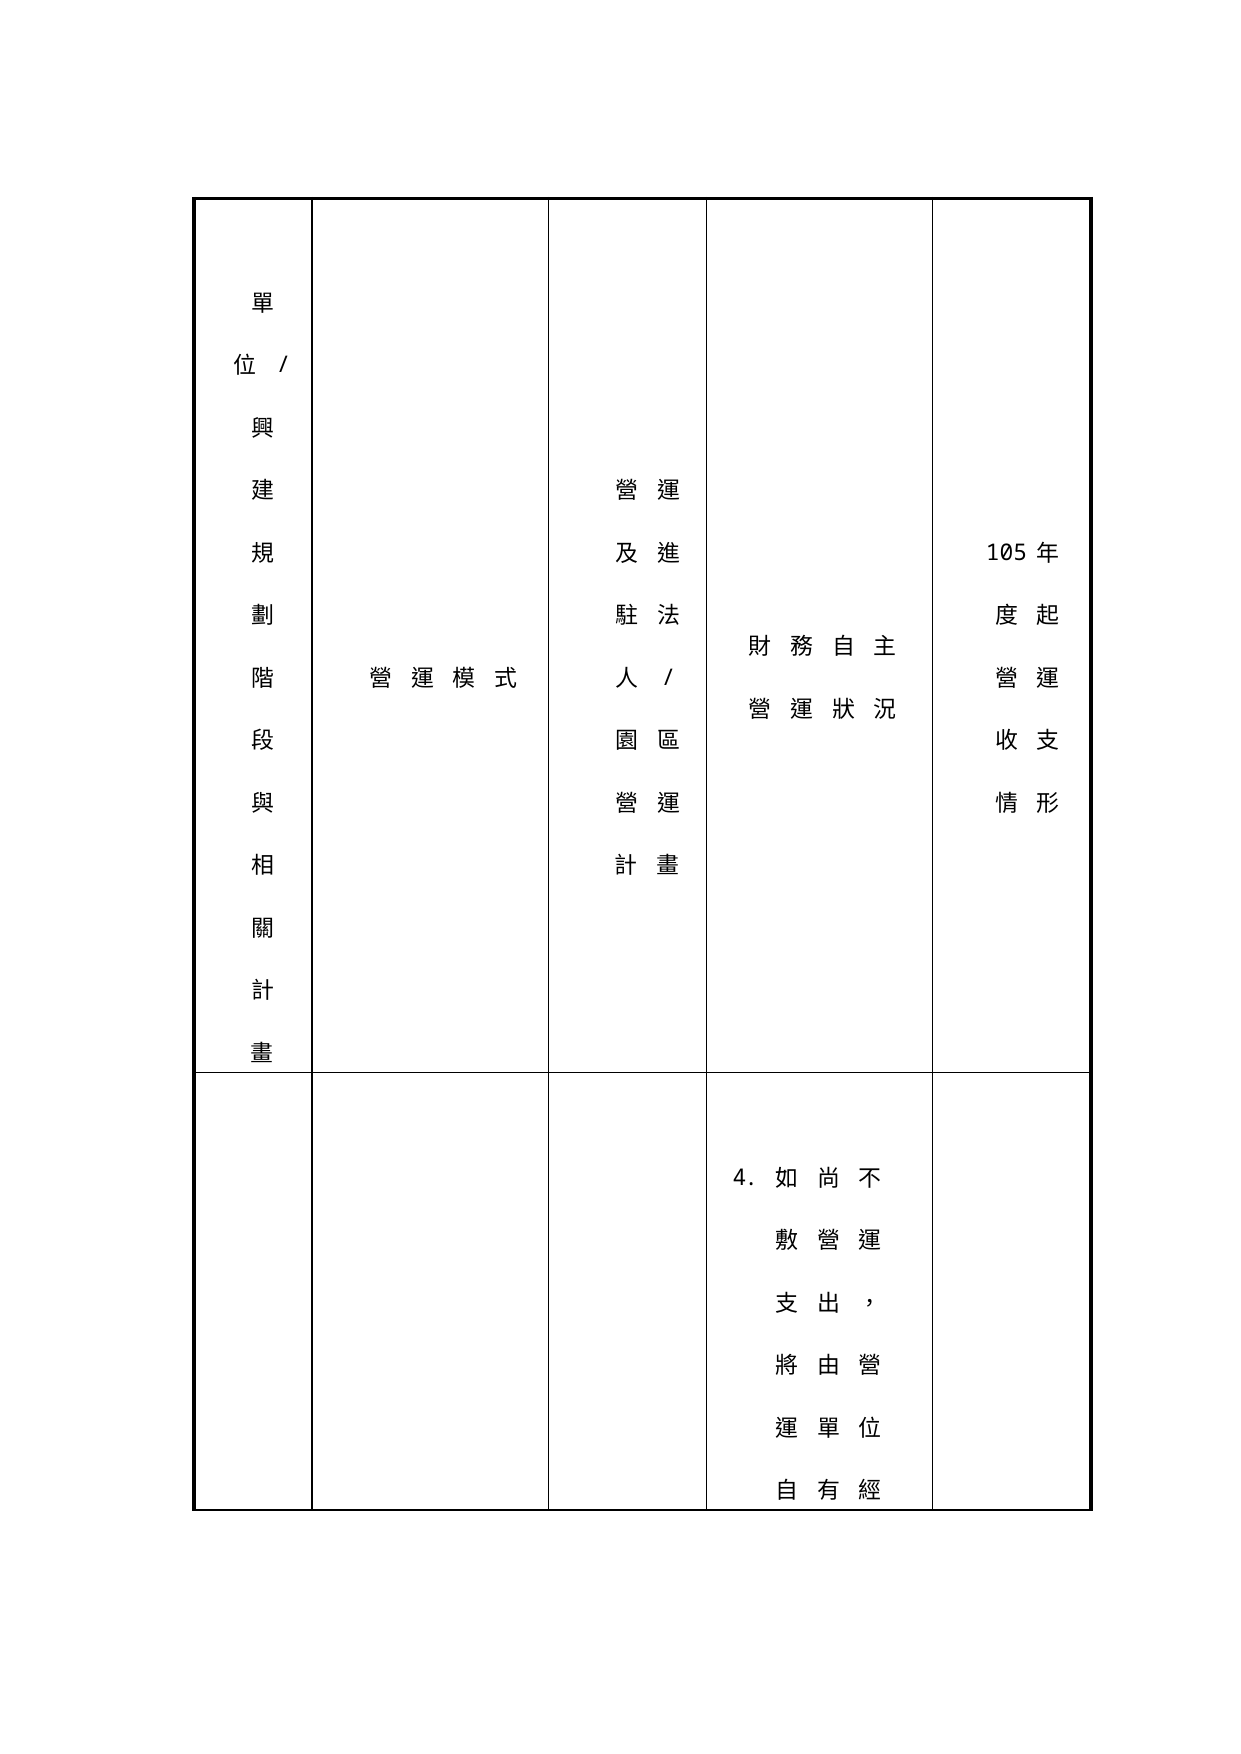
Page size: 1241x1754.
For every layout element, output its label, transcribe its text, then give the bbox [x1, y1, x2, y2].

table_cell [933, 1073, 1089, 1509]
table_cell 4.如尚不敷營運支出，將由營運單位自有經 [707, 1073, 932, 1509]
table_header 營運模式 [313, 200, 548, 1072]
table_header 單位/興建規劃階段與相關計畫 [196, 200, 311, 1072]
table_header 財務自主營運狀況 [707, 200, 932, 1072]
table_header 營運及進駐法人/園區營運計畫 [549, 200, 706, 1072]
table_header 105年度起營運收支情形 [933, 200, 1089, 1072]
table_cell [549, 1073, 706, 1509]
table_cell [313, 1073, 548, 1509]
table_cell [196, 1073, 311, 1509]
